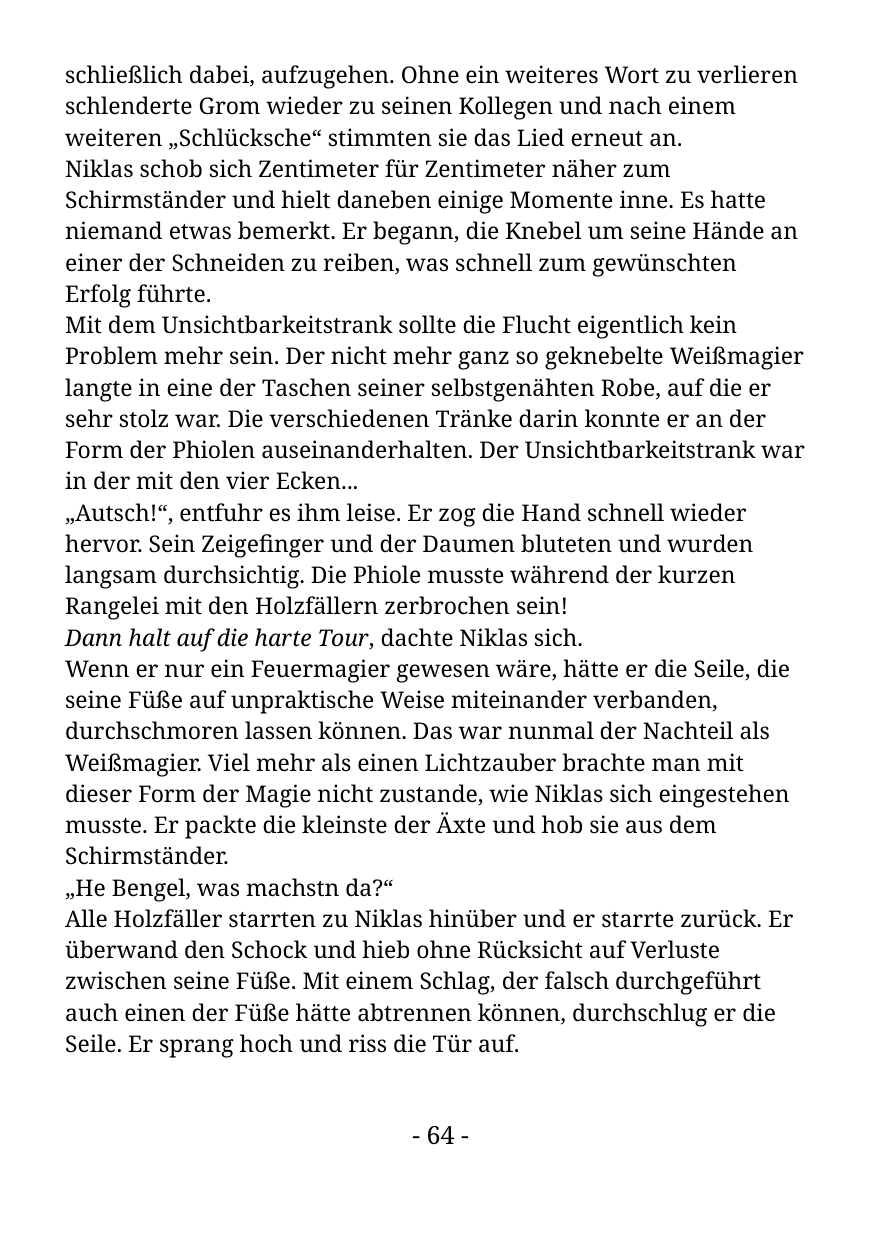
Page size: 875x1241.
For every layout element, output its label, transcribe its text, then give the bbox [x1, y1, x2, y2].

text „He Bengel, was machstn da?“ [65, 872, 809, 903]
text „Autsch!“, entfuhr es ihm leise. Er zog die Hand schnell wieder hervor. Sein Zeigefinger und der Daumen bluteten und wurden langsam durchsichtig. Die Phiole musste während der kurzen Rangelei mit den Holzfällern zerbrochen sein! [65, 497, 809, 622]
text Dann halt auf die harte Tour, dachte Niklas sich. [65, 622, 809, 653]
text Alle Holzfäller starrten zu Niklas hinüber und er starrte zurück. Er überwand den Schock und hieb ohne Rücksicht auf Verluste zwischen seine Füße. Mit einem Schlag, der falsch durchgeführt auch einen der Füße hätte abtrennen können, durchschlug er die Seile. Er sprang hoch und riss die Tür auf. [65, 903, 809, 1059]
text Niklas schob sich Zentimeter für Zentimeter näher zum Schirmständer und hielt daneben einige Momente inne. Es hatte niemand etwas bemerkt. Er begann, die Knebel um seine Hände an einer der Schneiden zu reiben, was schnell zum gewünschten Erfolg führte. [65, 153, 809, 309]
text schließlich dabei, aufzugehen. Ohne ein weiteres Wort zu verlieren schlenderte Grom wieder zu seinen Kollegen und nach einem weiteren „Schlücksche“ stimmten sie das Lied erneut an. [65, 59, 809, 153]
text Mit dem Unsichtbarkeitstrank sollte die Flucht eigentlich kein Problem mehr sein. Der nicht mehr ganz so geknebelte Weißmagier langte in eine der Taschen seiner selbstgenähten Robe, auf die er sehr stolz war. Die verschiedenen Tränke darin konnte er an der Form der Phiolen auseinanderhalten. Der Unsichtbarkeitstrank war in der mit den vier Ecken... [65, 309, 809, 497]
text Wenn er nur ein Feuermagier gewesen wäre, hätte er die Seile, die seine Füße auf unpraktische Weise miteinander verbanden, durchschmoren lassen können. Das war nunmal der Nachteil als Weißmagier. Viel mehr als einen Lichtzauber brachte man mit dieser Form der Magie nicht zustande, wie Niklas sich eingestehen musste. Er packte die kleinste der Äxte und hob sie aus dem Schirmständer. [65, 653, 809, 872]
